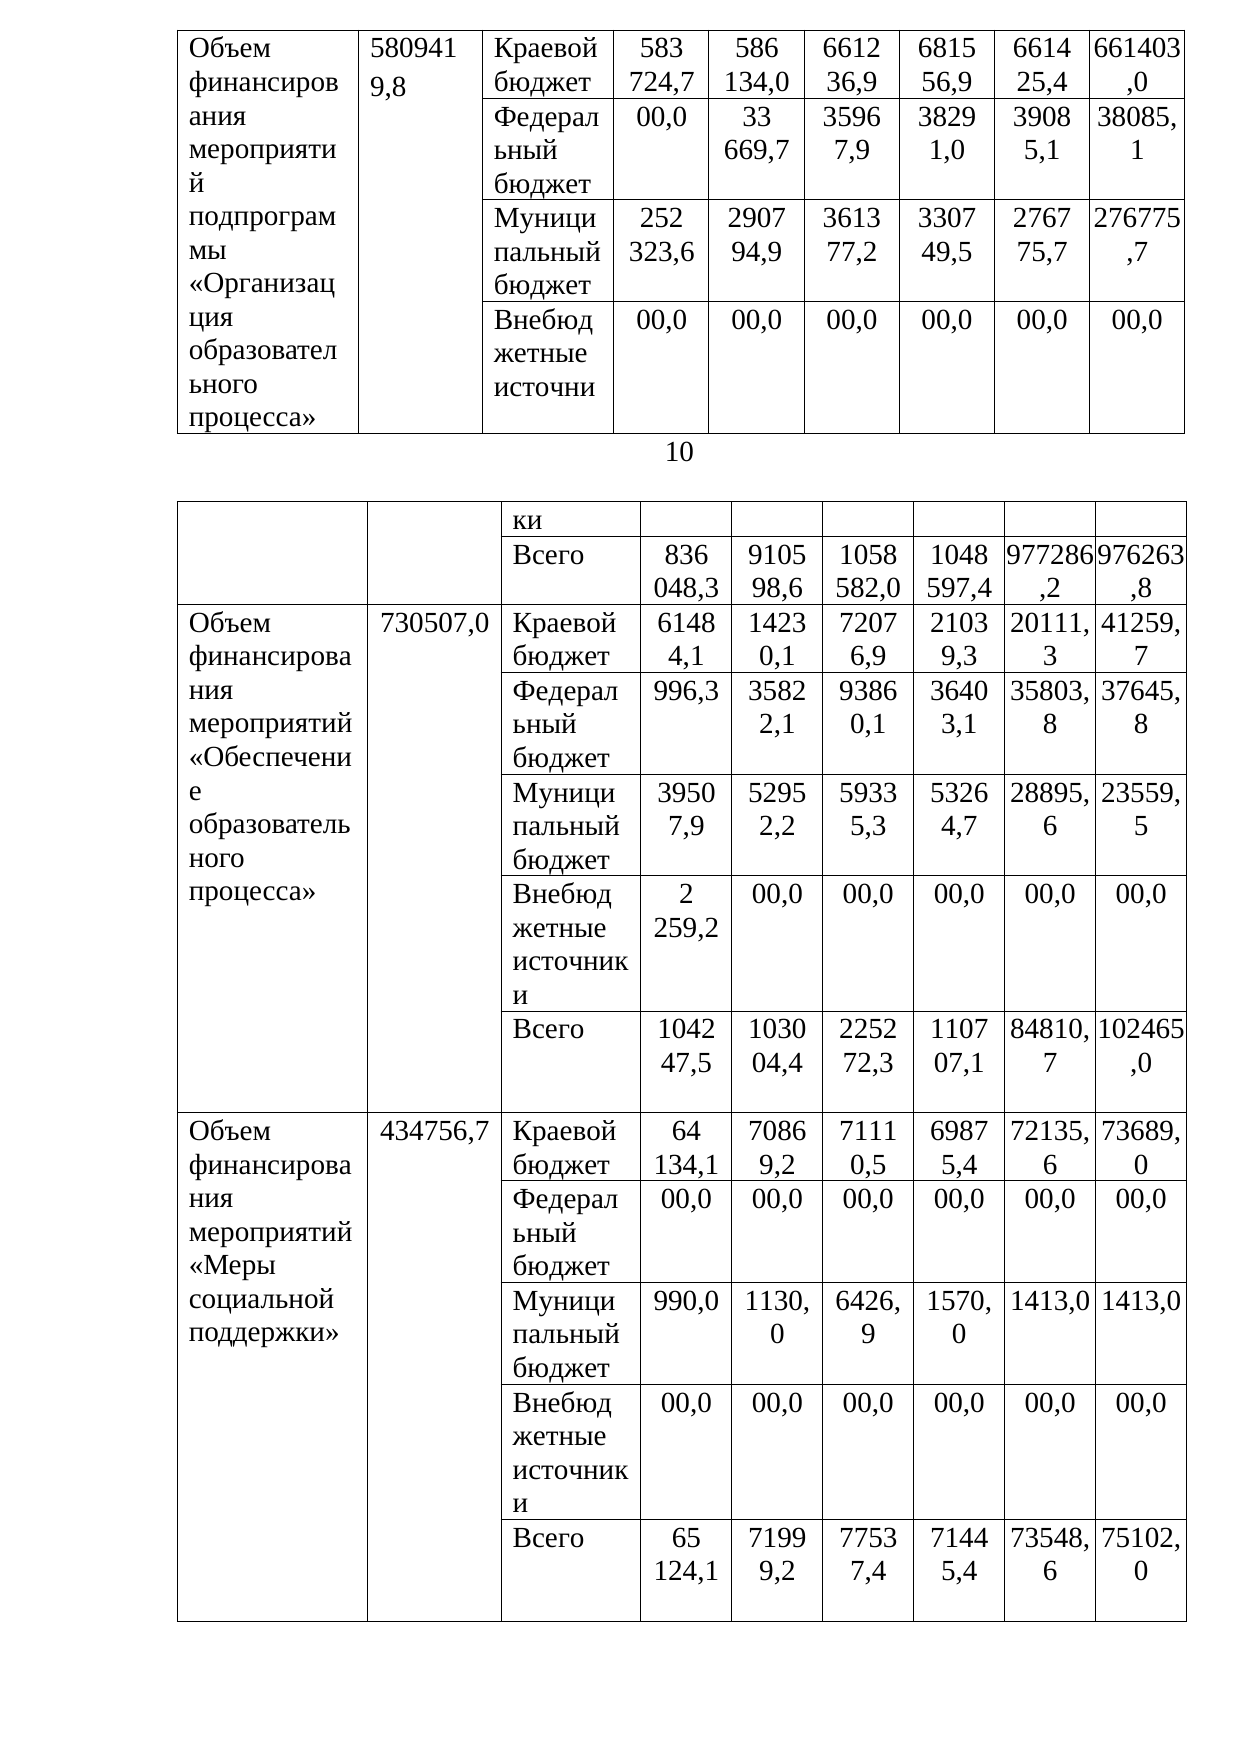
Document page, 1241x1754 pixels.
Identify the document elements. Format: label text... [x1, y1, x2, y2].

table_cell 2 259,2 [641, 876, 731, 1011]
table_cell 75102,0 [1096, 1520, 1186, 1621]
table_header [823, 502, 913, 536]
table_cell 39507,9 [641, 775, 731, 875]
table_cell 00,0 [805, 302, 899, 433]
table_cell 990,0 [641, 1283, 731, 1384]
table_cell Федеральный бюджет [502, 1181, 640, 1282]
table_cell Федеральный бюджет [483, 99, 613, 199]
table_header [732, 502, 822, 536]
table_cell 00,0 [709, 302, 804, 433]
table_cell 73548,6 [1005, 1520, 1095, 1621]
table_cell 72135,6 [1005, 1113, 1095, 1180]
table_cell 00,0 [614, 99, 708, 199]
table_cell 1570,0 [914, 1283, 1004, 1384]
table_cell 1413,0 [1096, 1283, 1186, 1384]
table_cell 583 724,7 [614, 31, 708, 98]
table_cell 1048597,4 [914, 537, 1004, 604]
table_cell 00,0 [614, 302, 708, 433]
table_cell 910598,6 [732, 537, 822, 604]
table_cell 434756,7 [368, 1113, 501, 1621]
table_cell 14230,1 [732, 605, 822, 672]
table_cell 102465,0 [1096, 1012, 1186, 1112]
table_cell 110707,1 [914, 1012, 1004, 1112]
table_cell 35803,8 [1005, 673, 1095, 774]
table_cell 65 124,1 [641, 1520, 731, 1621]
table_cell 37645,8 [1096, 673, 1186, 774]
table_cell 70869,2 [732, 1113, 822, 1180]
table_cell 53264,7 [914, 775, 1004, 875]
table_cell 836 048,3 [641, 537, 731, 604]
table_cell 38085,1 [1090, 99, 1184, 199]
table_cell 00,0 [1005, 876, 1095, 1011]
table_cell Федеральный бюджет [502, 673, 640, 774]
table_cell Всего [502, 1520, 640, 1621]
table_cell Объем финансирования мероприятий подпрограммы «Организацция образовательного процесса» [178, 31, 358, 433]
table_cell 00,0 [1090, 302, 1184, 433]
table_cell 84810,7 [1005, 1012, 1095, 1112]
table_cell 1130,0 [732, 1283, 822, 1384]
table_cell 36403,1 [914, 673, 1004, 774]
table_cell 586 134,0 [709, 31, 804, 98]
table_cell 276775,7 [1090, 200, 1184, 301]
table_cell 71110,5 [823, 1113, 913, 1180]
table_header [914, 502, 1004, 536]
table_header [641, 502, 731, 536]
table_cell Внебюд жетные источни [483, 302, 613, 433]
table_cell 00,0 [641, 1385, 731, 1519]
table_cell 72076,9 [823, 605, 913, 672]
table_cell Объем финансирования мероприятий «Меры социальной поддержки» [178, 1113, 367, 1621]
table_cell 976263,8 [1096, 537, 1186, 604]
table_cell 38291,0 [900, 99, 994, 199]
table_cell 00,0 [823, 1181, 913, 1282]
table_cell Муниципальный бюджет [502, 1283, 640, 1384]
table_cell 69875,4 [914, 1113, 1004, 1180]
table_cell 276775,7 [995, 200, 1089, 301]
table_cell Внебюджетные источники [502, 876, 640, 1011]
table_cell Краевой бюджет [502, 605, 640, 672]
text 10 [177, 434, 1181, 468]
table_cell 93860,1 [823, 673, 913, 774]
table_cell Муниципальный бюджет [483, 200, 613, 301]
table_cell 71999,2 [732, 1520, 822, 1621]
table_cell Внебюджетные источники [502, 1385, 640, 1519]
table_cell 103004,4 [732, 1012, 822, 1112]
table_cell 00,0 [823, 876, 913, 1011]
table_cell 00,0 [914, 876, 1004, 1011]
table_cell 00,0 [641, 1181, 731, 1282]
table_cell 35967,9 [805, 99, 899, 199]
table_cell 52952,2 [732, 775, 822, 875]
table_cell Краевой бюджет [502, 1113, 640, 1180]
table_cell 00,0 [1005, 1385, 1095, 1519]
table_cell 00,0 [732, 876, 822, 1011]
table_cell 00,0 [1096, 1385, 1186, 1519]
table_header [1096, 502, 1186, 536]
table_cell 39085,1 [995, 99, 1089, 199]
table_header [368, 502, 501, 604]
table_cell Объем финансирования мероприятий «Обеспечение образовательного процесса» [178, 605, 367, 1112]
table_cell 1413,0 [1005, 1283, 1095, 1384]
table_cell 20111,3 [1005, 605, 1095, 672]
table_cell 77537,4 [823, 1520, 913, 1621]
table_cell 41259,7 [1096, 605, 1186, 672]
table_cell 00,0 [914, 1181, 1004, 1282]
table_cell 59335,3 [823, 775, 913, 875]
table_cell Всего [502, 537, 640, 604]
table_cell 996,3 [641, 673, 731, 774]
table_cell 6426,9 [823, 1283, 913, 1384]
table_cell 00,0 [732, 1181, 822, 1282]
table_header [178, 502, 367, 604]
table_cell 00,0 [1096, 1181, 1186, 1282]
table_cell 23559,5 [1096, 775, 1186, 875]
table_cell 64 134,1 [641, 1113, 731, 1180]
table_cell 5809419,8 [359, 31, 482, 433]
table_cell 28895,6 [1005, 775, 1095, 875]
table_cell 361377,2 [805, 200, 899, 301]
table_cell 225272,3 [823, 1012, 913, 1112]
table_cell 00,0 [732, 1385, 822, 1519]
table_cell 290794,9 [709, 200, 804, 301]
table_cell 00,0 [995, 302, 1089, 433]
table_cell 661403,0 [1090, 31, 1184, 98]
table_cell 00,0 [823, 1385, 913, 1519]
table_cell 1058582,0 [823, 537, 913, 604]
table_cell 661236,9 [805, 31, 899, 98]
table_cell 61484,1 [641, 605, 731, 672]
table_cell 330749,5 [900, 200, 994, 301]
table_cell 661425,4 [995, 31, 1089, 98]
table_cell 00,0 [900, 302, 994, 433]
table_cell 35822,1 [732, 673, 822, 774]
table_cell 33 669,7 [709, 99, 804, 199]
table_cell 730507,0 [368, 605, 501, 1112]
table_cell 104247,5 [641, 1012, 731, 1112]
table_header [1005, 502, 1095, 536]
table_cell 00,0 [1005, 1181, 1095, 1282]
table_cell Краевой бюджет [483, 31, 613, 98]
table_cell 00,0 [1096, 876, 1186, 1011]
table_cell 681556,9 [900, 31, 994, 98]
table_cell 71445,4 [914, 1520, 1004, 1621]
table_header ки [502, 502, 640, 536]
table_cell Всего [502, 1012, 640, 1112]
table_cell Муниципальный бюджет [502, 775, 640, 875]
table_cell 00,0 [914, 1385, 1004, 1519]
table_cell 21039,3 [914, 605, 1004, 672]
table_cell 252 323,6 [614, 200, 708, 301]
table_cell 73689,0 [1096, 1113, 1186, 1180]
table_cell 977286,2 [1005, 537, 1095, 604]
